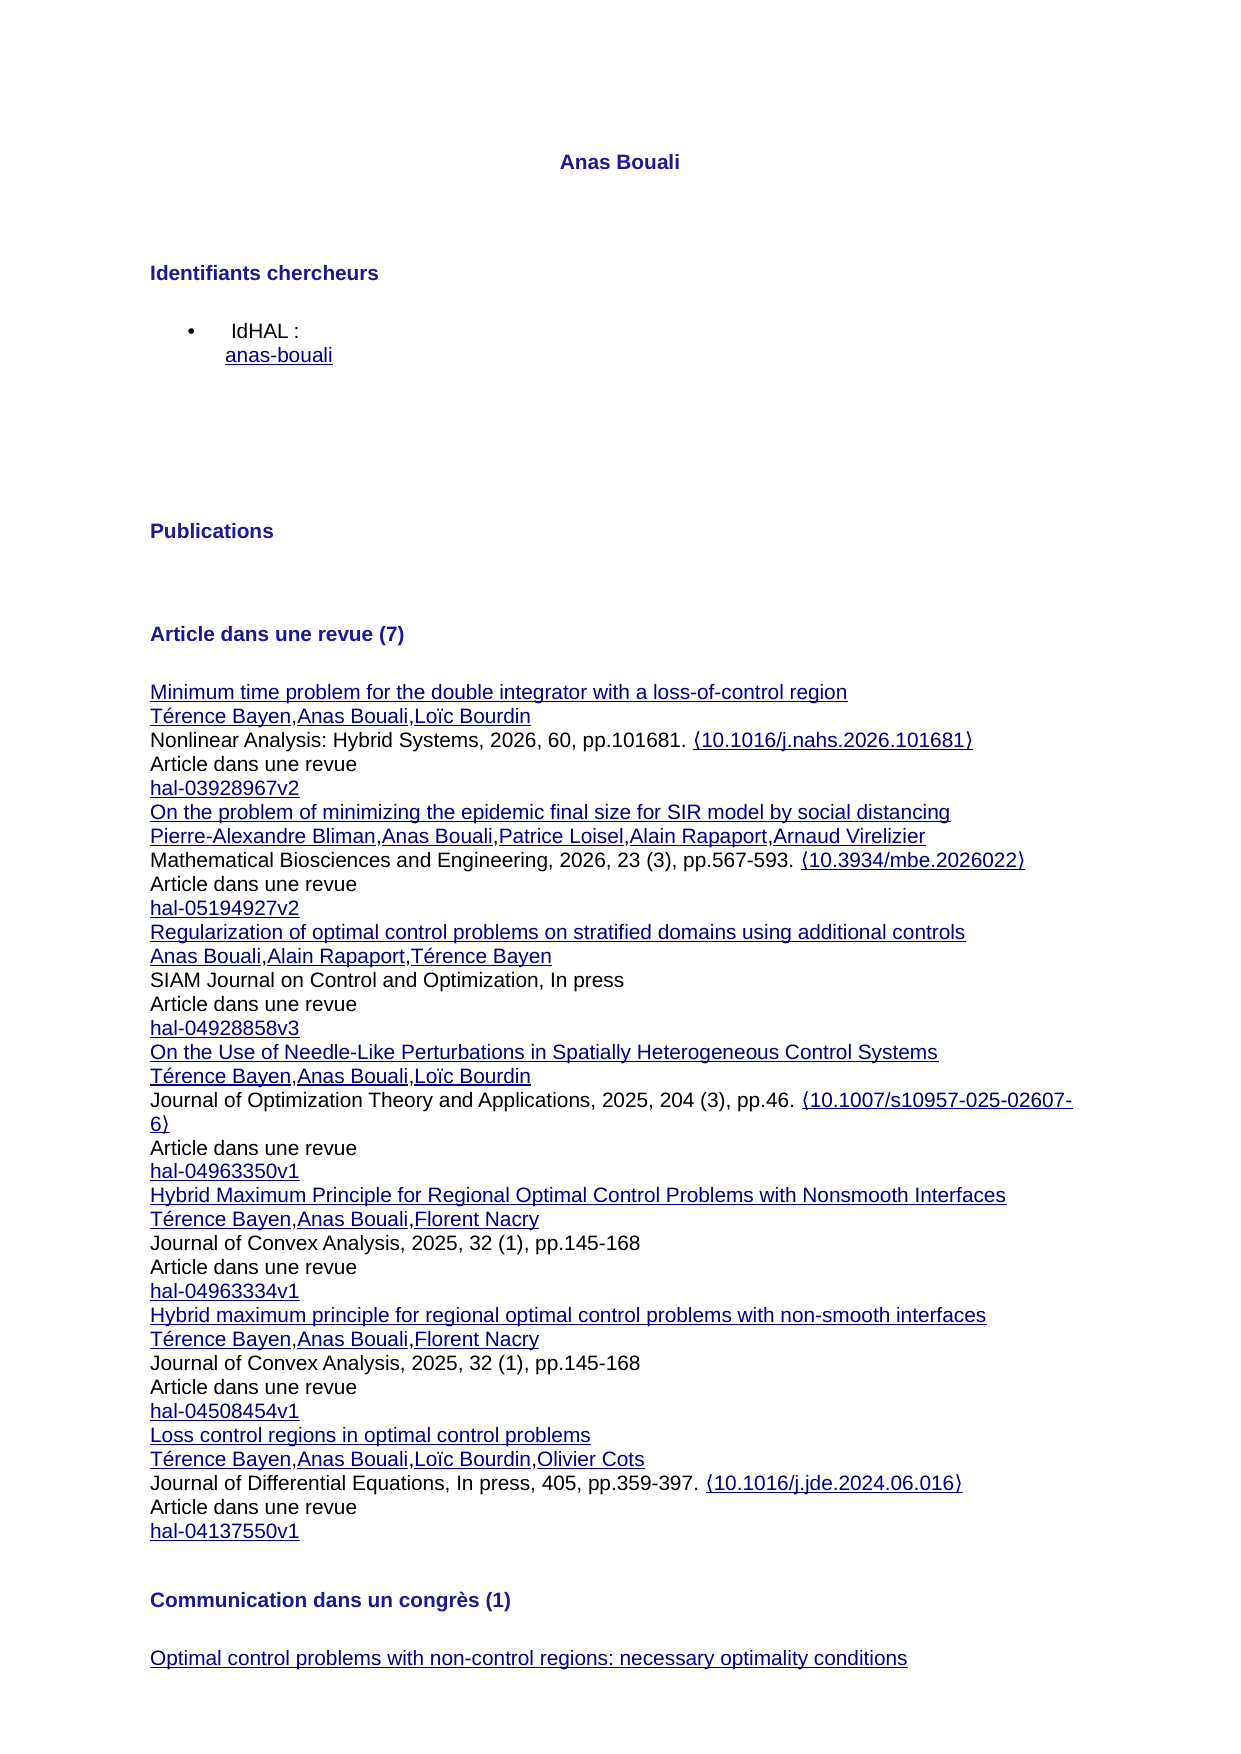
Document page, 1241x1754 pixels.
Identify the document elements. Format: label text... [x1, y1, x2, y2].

list IdHAL : [187, 319, 1090, 343]
table_cell Regularization of optimal control problems on stratified domains using additional controls Anas Bouali,Alain Rapaport,Térence Bayen SIAM Journal on Control and Optimization, In press Article dans une revue hal-04928858v3 [150, 920, 1090, 1039]
table_header Optimal control problems with non-control regions: necessary optimality conditions [150, 1646, 1090, 1670]
table_cell On the Use of Needle-Like Perturbations in Spatially Heterogeneous Control Systems Térence Bayen,Anas Bouali,Loïc Bourdin Journal of Optimization Theory and Applications, 2025, 204 (3), pp.46. ⟨10.1007/s10957-025-02607-6⟩ Article dans une revue hal-04963350v1 [150, 1040, 1090, 1183]
subtitle Communication dans un congrès (1) [150, 1587, 1090, 1611]
list anas-bouali [187, 343, 1090, 367]
table_header Minimum time problem for the double integrator with a loss-of-control region Térence Bayen,Anas Bouali,Loïc Bourdin Nonlinear Analysis: Hybrid Systems, 2026, 60, pp.101681. ⟨10.1016/j.nahs.2026.101681⟩ Article dans une revue hal-03928967v2 [150, 680, 1090, 800]
subtitle Identifiants chercheurs [150, 260, 1090, 284]
subtitle Publications [150, 519, 1090, 543]
table_cell Loss control regions in optimal control problems Térence Bayen,Anas Bouali,Loïc Bourdin,Olivier Cots Journal of Differential Equations, In press, 405, pp.359-397. ⟨10.1016/j.jde.2024.06.016⟩ Article dans une revue hal-04137550v1 [150, 1423, 1090, 1543]
table_cell Hybrid maximum principle for regional optimal control problems with non-smooth interfaces Térence Bayen,Anas Bouali,Florent Nacry Journal of Convex Analysis, 2025, 32 (1), pp.145-168 Article dans une revue hal-04508454v1 [150, 1303, 1090, 1423]
subtitle Article dans une revue (7) [150, 622, 1090, 646]
table_cell On the problem of minimizing the epidemic final size for SIR model by social distancing Pierre-Alexandre Bliman,Anas Bouali,Patrice Loisel,Alain Rapaport,Arnaud Virelizier Mathematical Biosciences and Engineering, 2026, 23 (3), pp.567-593. ⟨10.3934/mbe.2026022⟩ Article dans une revue hal-05194927v2 [150, 800, 1090, 920]
table_cell Hybrid Maximum Principle for Regional Optimal Control Problems with Nonsmooth Interfaces Térence Bayen,Anas Bouali,Florent Nacry Journal of Convex Analysis, 2025, 32 (1), pp.145-168 Article dans une revue hal-04963334v1 [150, 1183, 1090, 1303]
subtitle Anas Bouali [150, 150, 1090, 174]
